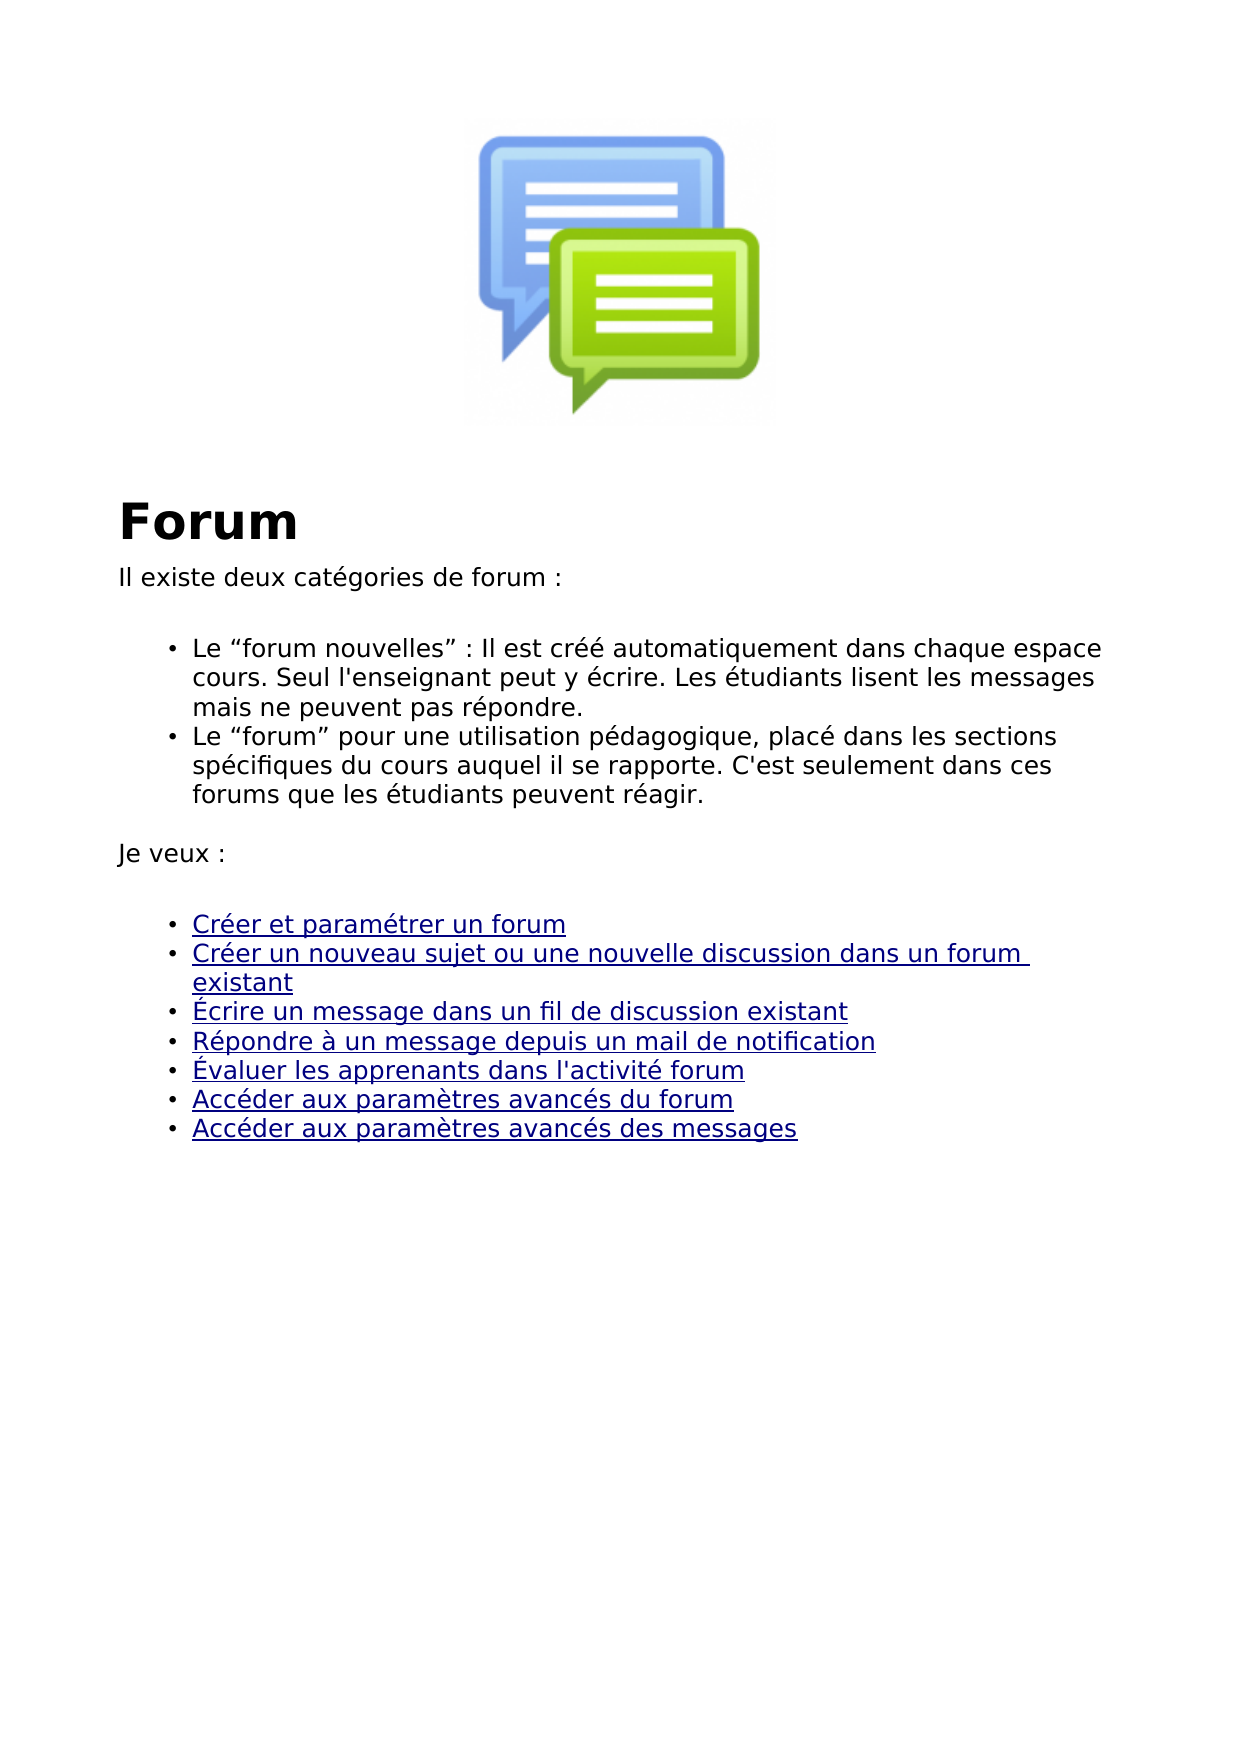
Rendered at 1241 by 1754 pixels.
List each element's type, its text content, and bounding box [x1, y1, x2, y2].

list Le “forum” pour une utilisation pédagogique, placé dans les sections spécifiques du cours auquel il se rapporte. C'est seulement dans ces forums que les étudiants peuvent réagir. [177, 722, 1122, 809]
list Le “forum nouvelles” : Il est créé automatiquement dans chaque espace cours. Seul l'enseignant peut y écrire. Les étudiants lisent les messages mais ne peuvent pas répondre. [177, 634, 1122, 722]
list Créer un nouveau sujet ou une nouvelle discussion dans un forum existant [177, 939, 1122, 998]
text Il existe deux catégories de forum : [118, 563, 1122, 592]
list Répondre à un message depuis un mail de notification [177, 1027, 1122, 1056]
list Évaluer les apprenants dans l'activité forum [177, 1056, 1122, 1085]
list Accéder aux paramètres avancés du forum [177, 1085, 1122, 1114]
list Créer et paramétrer un forum [177, 910, 1122, 939]
text Je veux : [118, 839, 1122, 868]
list Accéder aux paramètres avancés des messages [177, 1114, 1122, 1143]
list Écrire un message dans un fil de discussion existant [177, 998, 1122, 1027]
subtitle Forum [118, 493, 1122, 551]
picture [463, 118, 777, 426]
